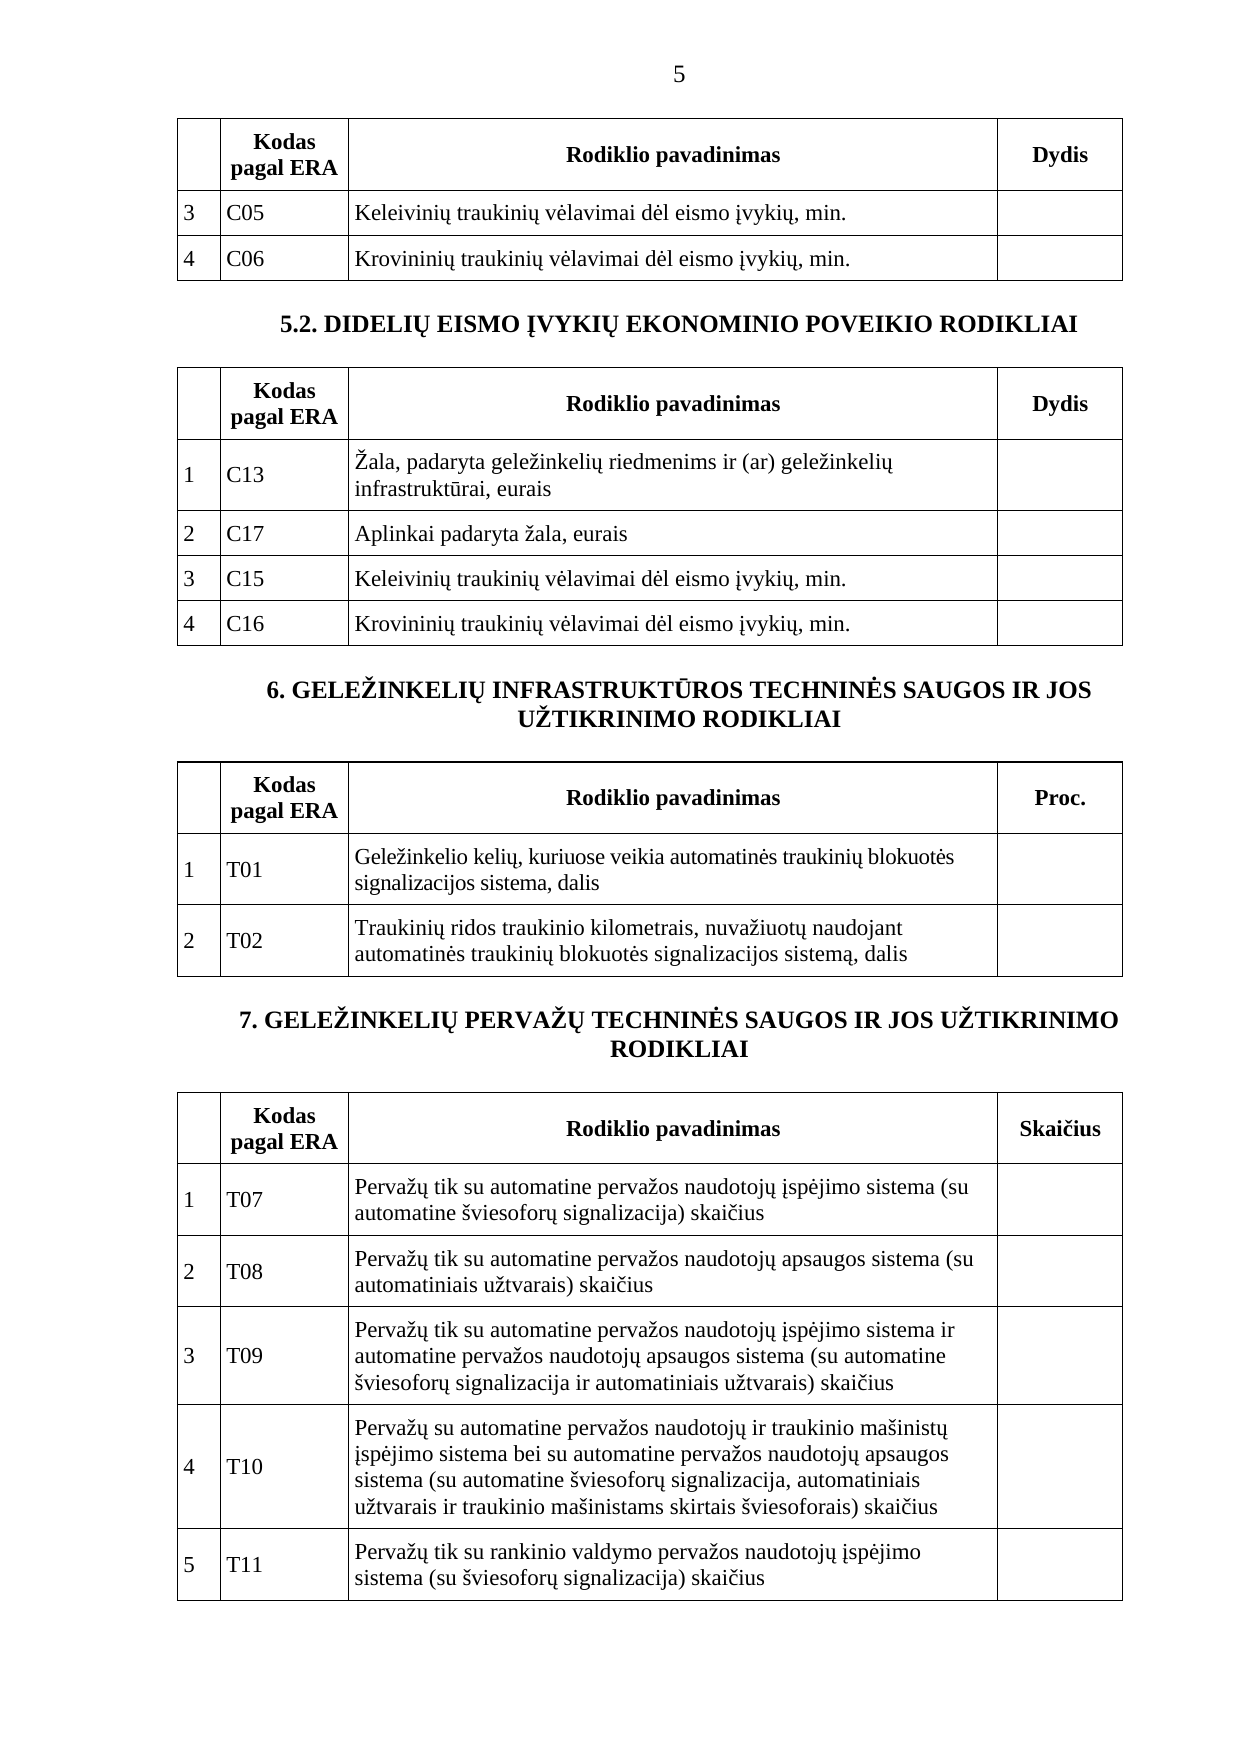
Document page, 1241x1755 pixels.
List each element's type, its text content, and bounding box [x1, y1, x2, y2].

table_cell 4 [178, 601, 220, 645]
table_cell [998, 511, 1122, 555]
table_header [178, 368, 220, 438]
table_cell [998, 440, 1122, 510]
table_cell [998, 1405, 1122, 1528]
table_cell T08 [221, 1236, 348, 1306]
table_cell [998, 905, 1122, 976]
table_cell C17 [221, 511, 348, 555]
table_cell T01 [221, 834, 348, 904]
table_cell T11 [221, 1529, 348, 1599]
text 7. GELEŽINKELIŲ PERVAŽŲ TECHNINĖS SAUGOS IR JOS UŽTIKRINIMO RODIKLIAI [177, 1006, 1181, 1063]
table_header Dydis [998, 368, 1122, 438]
table_cell Keleivinių traukinių vėlavimai dėl eismo įvykių, min. [349, 191, 997, 235]
table_cell C15 [221, 556, 348, 600]
table_cell [998, 1529, 1122, 1599]
table_cell [998, 191, 1122, 235]
table_cell Krovininių traukinių vėlavimai dėl eismo įvykių, min. [349, 601, 997, 645]
table_cell 3 [178, 1307, 220, 1404]
table_cell Pervažų tik su automatine pervažos naudotojų apsaugos sistema (su automatiniais užtvarais) skaičius [349, 1236, 997, 1306]
table_cell Pervažų tik su automatine pervažos naudotojų įspėjimo sistema ir automatine pervažos naudotojų apsaugos sistema (su automatine šviesoforų signalizacija ir automatiniais užtvarais) skaičius [349, 1307, 997, 1404]
table_header Dydis [998, 119, 1122, 189]
table_cell C13 [221, 440, 348, 510]
table_header Kodas pagal ERA [221, 368, 348, 438]
table_cell 1 [178, 1164, 220, 1235]
table_header Kodas pagal ERA [221, 1093, 348, 1163]
table_cell [998, 556, 1122, 600]
text 6. GELEŽINKELIŲ INFRASTRUKTŪROS TECHNINĖS SAUGOS IR JOS UŽTIKRINIMO RODIKLIAI [177, 675, 1181, 733]
table_cell 2 [178, 905, 220, 976]
table_cell [998, 1307, 1122, 1404]
table_cell 4 [178, 1405, 220, 1528]
table_cell C06 [221, 236, 348, 280]
table_cell Keleivinių traukinių vėlavimai dėl eismo įvykių, min. [349, 556, 997, 600]
table_header Rodiklio pavadinimas [349, 119, 997, 189]
table_cell 3 [178, 191, 220, 235]
table_header [178, 1093, 220, 1163]
table_cell 5 [178, 1529, 220, 1599]
table_cell [998, 601, 1122, 645]
table_cell Krovininių traukinių vėlavimai dėl eismo įvykių, min. [349, 236, 997, 280]
table_cell 2 [178, 511, 220, 555]
table_cell C05 [221, 191, 348, 235]
table_cell T09 [221, 1307, 348, 1404]
table_header Rodiklio pavadinimas [349, 763, 997, 833]
table_cell Pervažų tik su rankinio valdymo pervažos naudotojų įspėjimo sistema (su šviesoforų signalizacija) skaičius [349, 1529, 997, 1599]
table_cell Pervažų tik su automatine pervažos naudotojų įspėjimo sistema (su automatine šviesoforų signalizacija) skaičius [349, 1164, 997, 1235]
table_header Kodas pagal ERA [221, 763, 348, 833]
table_cell [998, 1164, 1122, 1235]
table_cell 2 [178, 1236, 220, 1306]
table_cell 1 [178, 440, 220, 510]
table_header Kodas pagal ERA [221, 119, 348, 189]
table_header Rodiklio pavadinimas [349, 368, 997, 438]
table_cell Aplinkai padaryta žala, eurais [349, 511, 997, 555]
table_header Rodiklio pavadinimas [349, 1093, 997, 1163]
table_cell 3 [178, 556, 220, 600]
table_cell C16 [221, 601, 348, 645]
table_cell T02 [221, 905, 348, 976]
table_cell [998, 236, 1122, 280]
table_cell [998, 1236, 1122, 1306]
table_cell T07 [221, 1164, 348, 1235]
table_header [178, 119, 220, 189]
table_header Skaičius [998, 1093, 1122, 1163]
table_cell Traukinių ridos traukinio kilometrais, nuvažiuotų naudojant automatinės traukinių blokuotės signalizacijos sistemą, dalis [349, 905, 997, 976]
table_cell Žala, padaryta geležinkelių riedmenims ir (ar) geležinkelių infrastruktūrai, eurais [349, 440, 997, 510]
table_cell Pervažų su automatine pervažos naudotojų ir traukinio mašinistų įspėjimo sistema bei su automatine pervažos naudotojų apsaugos sistema (su automatine šviesoforų signalizacija, automatiniais užtvarais ir traukinio mašinistams skirtais šviesoforais) skaičius [349, 1405, 997, 1528]
text 5.2. DIDELIŲ eismo įvykių ekonominio poveikio rodikliai [177, 309, 1181, 338]
table_cell 4 [178, 236, 220, 280]
table_cell Geležinkelio kelių, kuriuose veikia automatinės traukinių blokuotės signalizacijos sistema, dalis [349, 834, 997, 904]
table_header Proc. [998, 763, 1122, 833]
table_cell T10 [221, 1405, 348, 1528]
table_cell 1 [178, 834, 220, 904]
table_cell [998, 834, 1122, 904]
table_header [178, 763, 220, 833]
